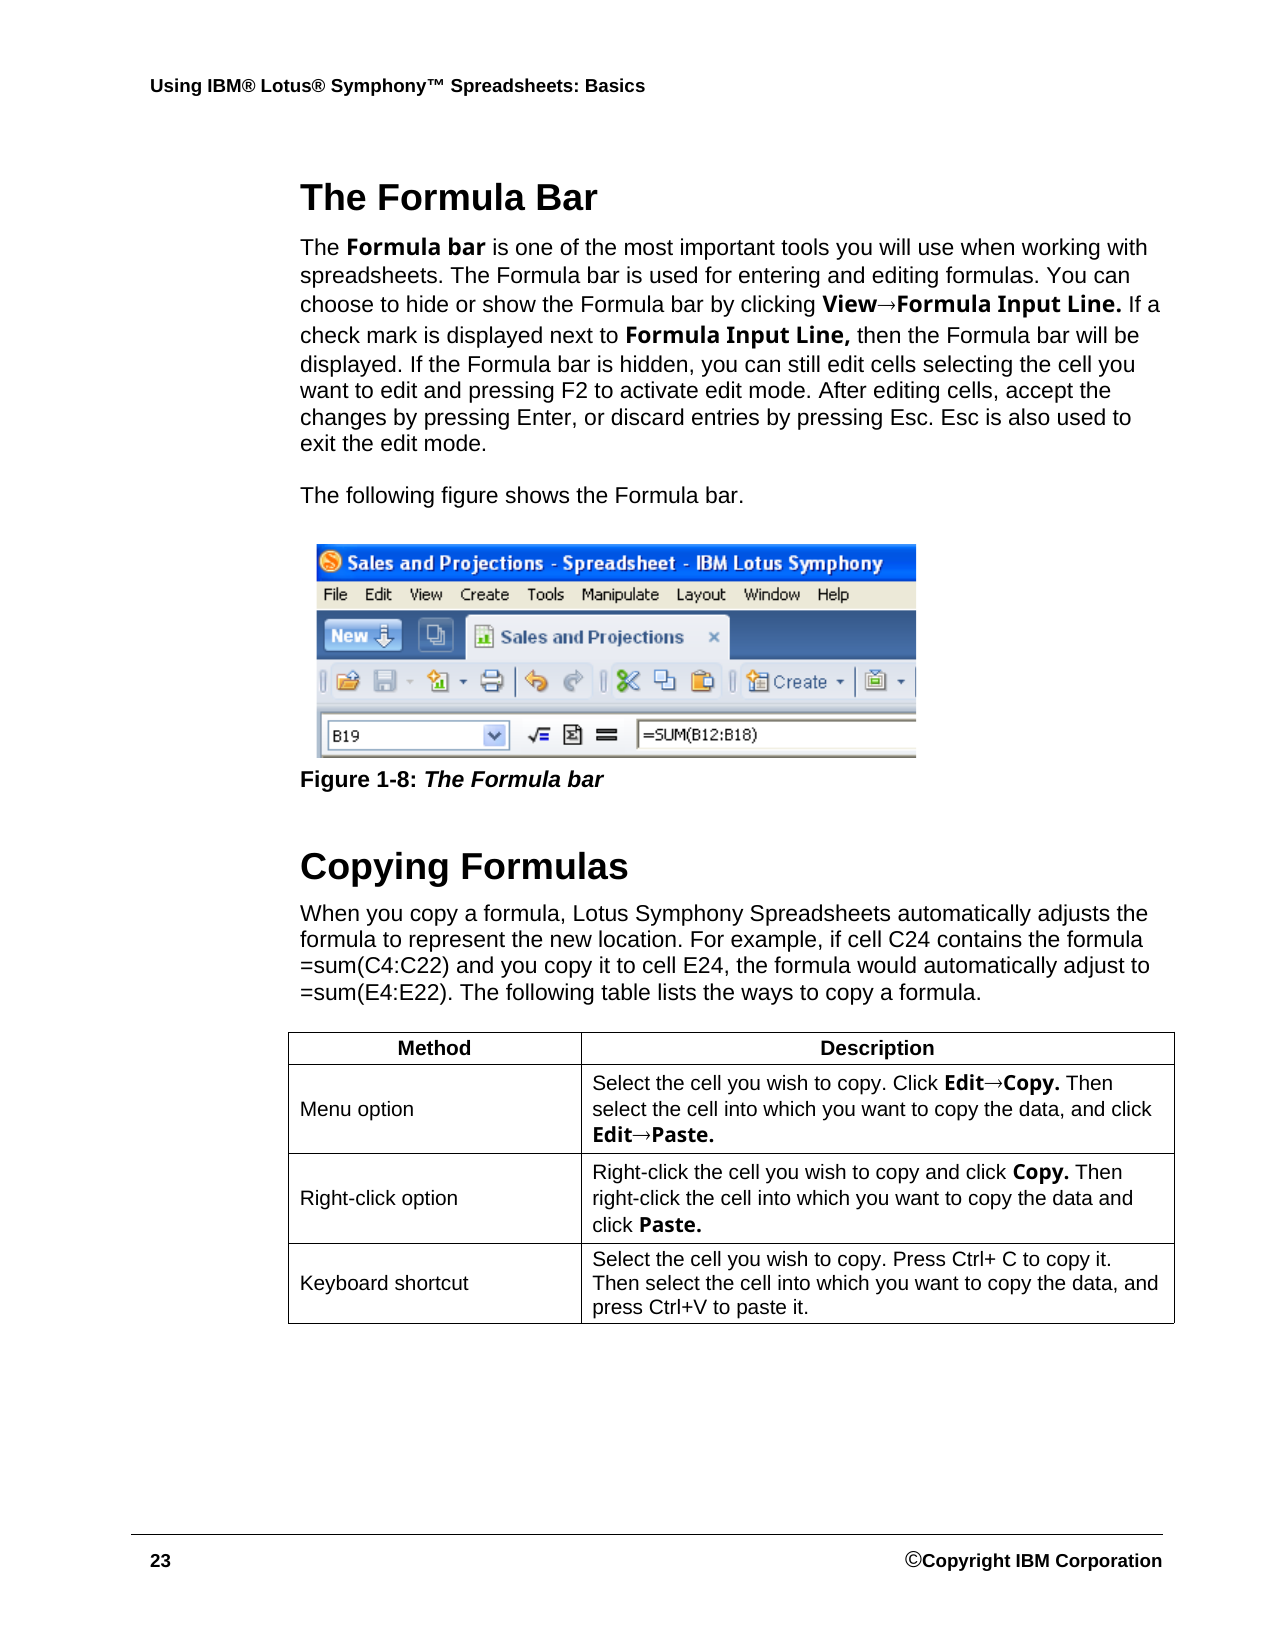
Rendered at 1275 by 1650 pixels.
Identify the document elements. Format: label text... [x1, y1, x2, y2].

text The following figure shows the Formula bar. [300, 482, 1162, 509]
table_cell Select the cell you wish to copy. Press Ctrl+ C to copy it. Then select the cell into which you want to copy the data, and press Ctrl+V to paste it. [582, 1244, 1174, 1323]
picture [316, 544, 917, 758]
subtitle Copying Formulas [300, 844, 1162, 887]
table_header Description [582, 1033, 1174, 1064]
text When you copy a formula, Lotus Symphony Spreadsheets automatically adjusts the formula to represent the new location. For example, if cell C24 contains the formula =sum(C4:C22) and you copy it to cell E24, the formula would automatically adjust to =sum(E4:E22). The following table lists the ways to copy a formula. [300, 900, 1162, 1005]
table_cell Keyboard shortcut [289, 1244, 581, 1323]
text Figure 1-8: The Formula bar [300, 766, 1162, 793]
subtitle The Formula Bar [300, 175, 1162, 218]
text The Formula bar is one of the most important tools you will use when working with spreadsheets. The Formula bar is used for entering and editing formulas. You can choose to hide or show the Formula bar by clicking ViewFormula Input Line. If a check mark is displayed next to Formula Input Line, then the Formula bar will be displayed. If the Formula bar is hidden, you can still edit cells selecting the cell you want to edit and pressing F2 to activate edit mode. After editing cells, accept the changes by pressing Enter, or discard entries by pressing Esc. Esc is also used to exit the edit mode. [300, 231, 1162, 456]
table_cell Menu option [289, 1065, 581, 1153]
table_cell Select the cell you wish to copy. Click EditCopy. Then select the cell into which you want to copy the data, and click EditPaste. [582, 1065, 1174, 1153]
table_header Method [289, 1033, 581, 1064]
table_cell Right-click option [289, 1154, 581, 1243]
table_cell Right-click the cell you wish to copy and click Copy. Then right-click the cell into which you want to copy the data and click Paste. [582, 1154, 1174, 1243]
